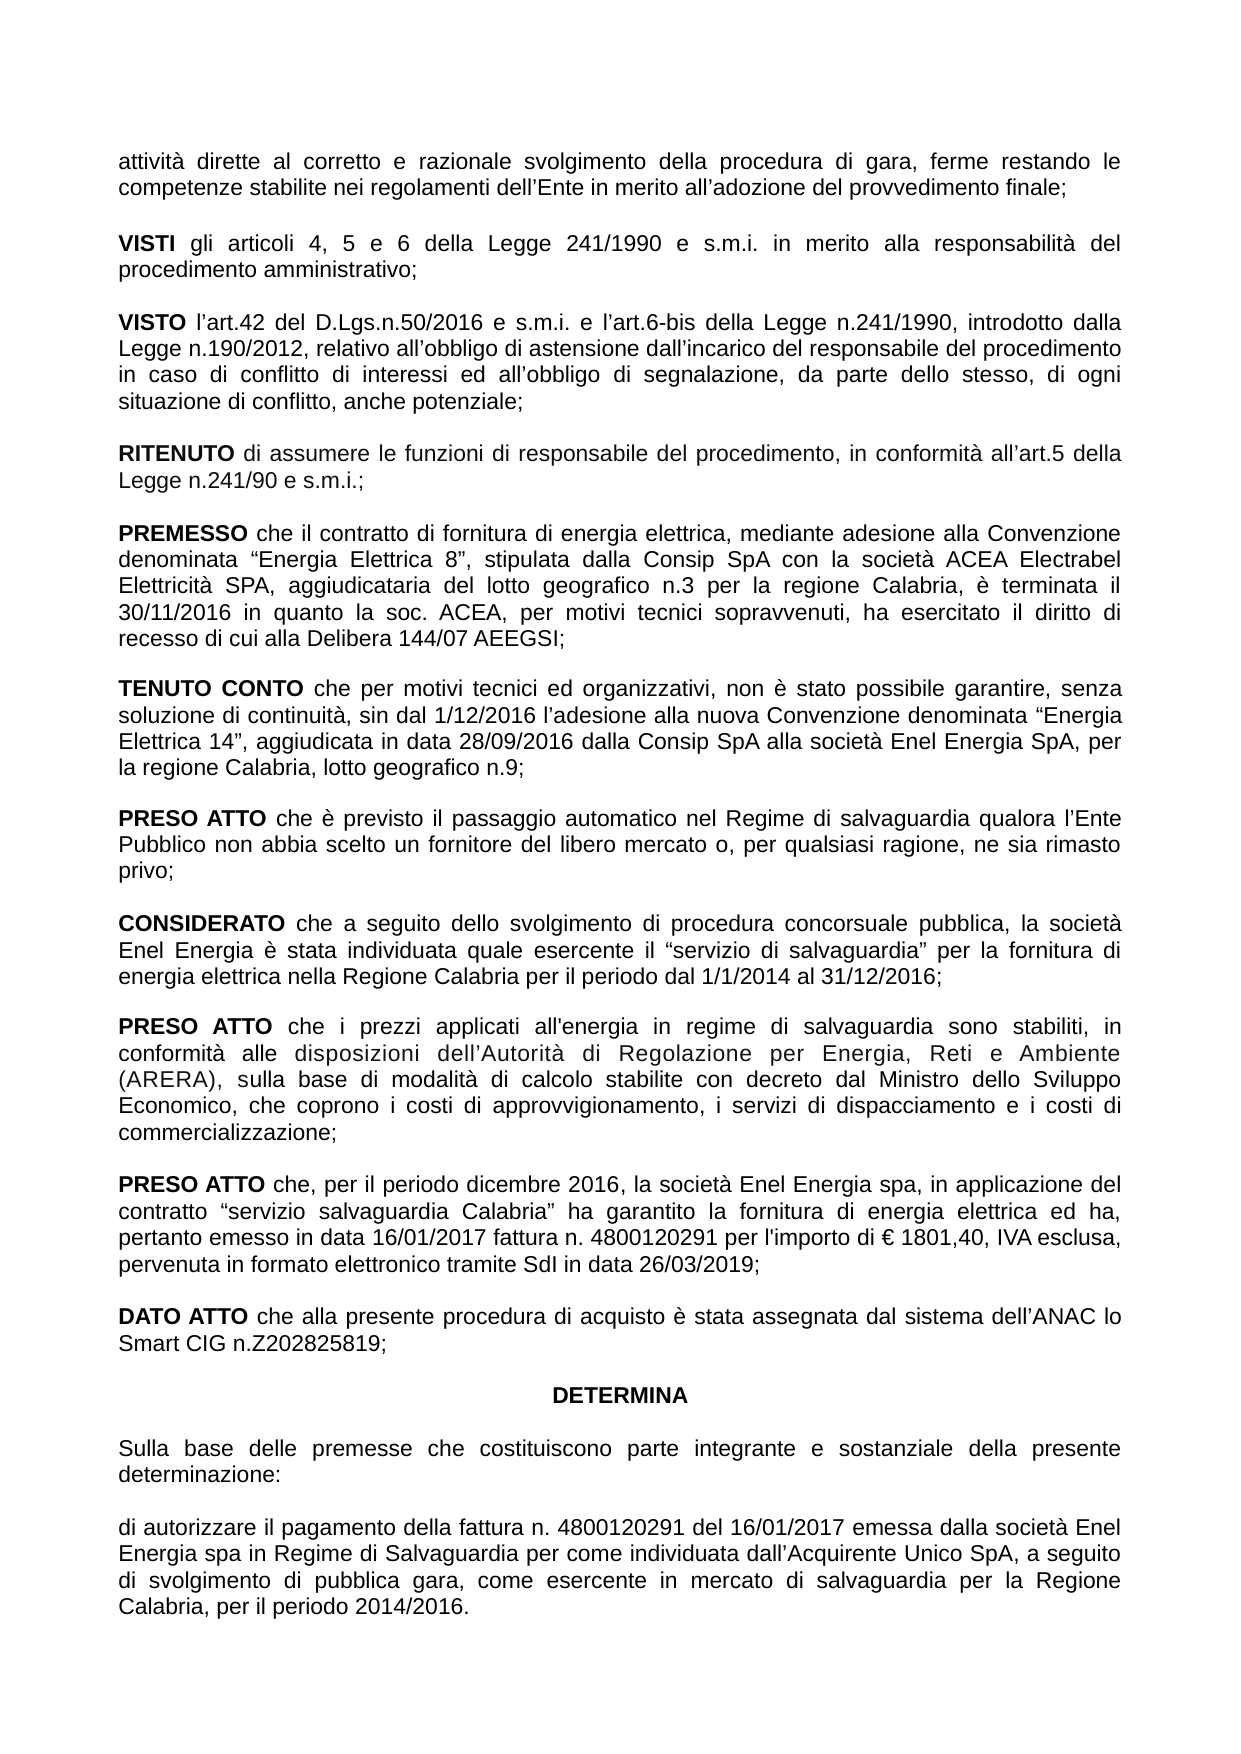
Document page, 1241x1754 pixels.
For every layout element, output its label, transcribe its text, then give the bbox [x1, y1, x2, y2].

text VISTO l’art.42 del D.Lgs.n.50/2016 e s.m.i. e l’art.6-bis della Legge n.241/1990, introdotto dalla Legge n.190/2012, relativo all’obbligo di astensione dall’incarico del responsabile del procedimento in caso di conflitto di interessi ed all’obbligo di segnalazione, da parte dello stesso, di ogni situazione di conflitto, anche potenziale; [118, 309, 1122, 414]
text DATO ATTO che alla presente procedura di acquisto è stata assegnata dal sistema dell’ANAC lo Smart CIG n.Z202825819; [118, 1303, 1122, 1356]
text PREMESSO che il contratto di fornitura di energia elettrica, mediante adesione alla Convenzione denominata “Energia Elettrica 8”, stipulata dalla Consip SpA con la società ACEA Electrabel Elettricità SPA, aggiudicataria del lotto geografico n.3 per la regione Calabria, è terminata il 30/11/2016 in quanto la soc. ACEA, per motivi tecnici sopravvenuti, ha esercitato il diritto di recesso di cui alla Delibera 144/07 AEEGSI; [118, 519, 1122, 651]
text VISTI gli articoli 4, 5 e 6 della Legge 241/1990 e s.m.i. in merito alla responsabilità del procedimento amministrativo; [118, 229, 1122, 282]
text attività dirette al corretto e razionale svolgimento della procedura di gara, ferme restando le competenze stabilite nei regolamenti dell’Ente in merito all’adozione del provvedimento finale; [118, 148, 1122, 200]
text Sulla base delle premesse che costituiscono parte integrante e sostanziale della presente determinazione: [118, 1435, 1122, 1488]
text TENUTO CONTO che per motivi tecnici ed organizzativi, non è stato possibile garantire, senza soluzione di continuità, sin dal 1/12/2016 l’adesione alla nuova Convenzione denominata “Energia Elettrica 14”, aggiudicata in data 28/09/2016 dalla Consip SpA alla società Enel Energia SpA, per la regione Calabria, lotto geografico n.9; [118, 675, 1122, 781]
text PRESO ATTO che i prezzi applicati all'energia in regime di salvaguardia sono stabiliti, in conformità alle disposizioni dell’Autorità di Regolazione per Energia, Reti e Ambiente (ARERA), sulla base di modalità di calcolo stabilite con decreto dal Ministro dello Sviluppo Economico, che coprono i costi di approvvigionamento, i servizi di dispacciamento e i costi di commercializzazione; [118, 1013, 1122, 1145]
text di autorizzare il pagamento della fattura n. 4800120291 del 16/01/2017 emessa dalla società Enel Energia spa in Regime di Salvaguardia per come individuata dall’Acquirente Unico SpA, a seguito di svolgimento di pubblica gara, come esercente in mercato di salvaguardia per la Regione Calabria, per il periodo 2014/2016. [118, 1514, 1122, 1619]
text PRESO ATTO che, per il periodo dicembre 2016, la società Enel Energia spa, in applicazione del contratto “servizio salvaguardia Calabria” ha garantito la fornitura di energia elettrica ed ha, pertanto emesso in data 16/01/2017 fattura n. 4800120291 per l'importo di € 1801,40, IVA esclusa, pervenuta in formato elettronico tramite SdI in data 26/03/2019; [118, 1171, 1122, 1277]
text CONSIDERATO che a seguito dello svolgimento di procedura concorsuale pubblica, la società Enel Energia è stata individuata quale esercente il “servizio di salvaguardia” per la fornitura di energia elettrica nella Regione Calabria per il periodo dal 1/1/2014 al 31/12/2016; [118, 910, 1122, 989]
subtitle DETERMINA [118, 1382, 1122, 1409]
text RITENUTO di assumere le funzioni di responsabile del procedimento, in conformità all’art.5 della Legge n.241/90 e s.m.i.; [118, 440, 1122, 493]
text PRESO ATTO che è previsto il passaggio automatico nel Regime di salvaguardia qualora l’Ente Pubblico non abbia scelto un fornitore del libero mercato o, per qualsiasi ragione, ne sia rimasto privo; [118, 805, 1122, 884]
